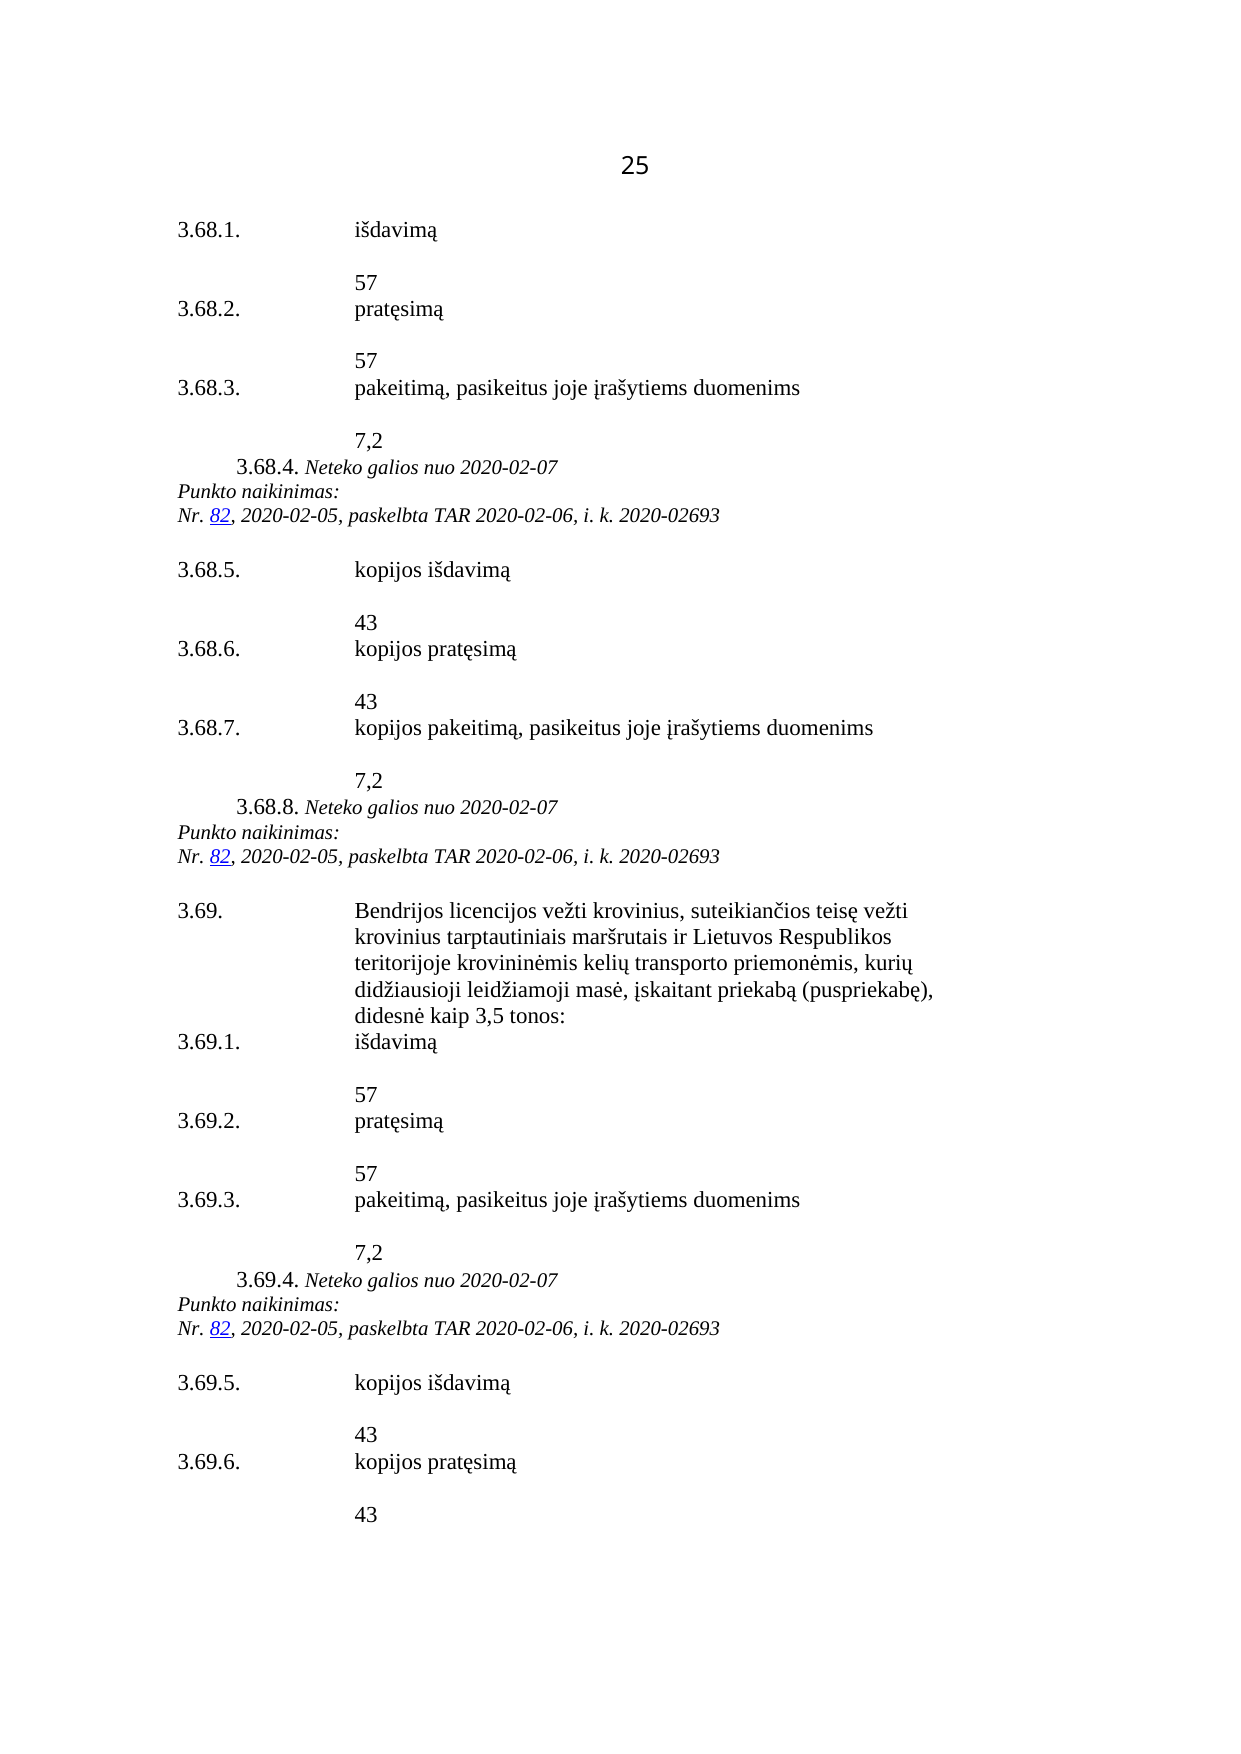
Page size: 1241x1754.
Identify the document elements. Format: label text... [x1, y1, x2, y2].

text Punkto naikinimas: [177, 1292, 1093, 1316]
text 3.69.1. išdavimą 57 [177, 1028, 945, 1107]
text 3.69.3. pakeitimą, pasikeitus joje įrašytiems duomenims 7,2 [177, 1187, 945, 1266]
text Nr. 82, 2020-02-05, paskelbta TAR 2020-02-06, i. k. 2020-02693 [177, 844, 1093, 868]
text didžiausioji leidžiamoji masė, įskaitant priekabą (puspriekabę), [354, 976, 945, 1002]
text 3.68.1. išdavimą 57 [177, 216, 945, 295]
text Nr. 82, 2020-02-05, paskelbta TAR 2020-02-06, i. k. 2020-02693 [177, 1316, 1093, 1340]
text 3.68.3. pakeitimą, pasikeitus joje įrašytiems duomenims 7,2 [177, 374, 945, 453]
text 3.69.2. pratęsimą 57 [177, 1107, 945, 1187]
text 3.68.7. kopijos pakeitimą, pasikeitus joje įrašytiems duomenims 7,2 [177, 714, 945, 793]
text 3.68.4. Neteko galios nuo 2020-02-07 [177, 453, 1093, 479]
text didesnė kaip 3,5 tonos: [354, 1002, 945, 1028]
text 3.69.4. Neteko galios nuo 2020-02-07 [177, 1266, 1093, 1292]
text Punkto naikinimas: [177, 479, 1093, 503]
text 3.69.5. kopijos išdavimą 43 [177, 1369, 945, 1448]
text Punkto naikinimas: [177, 820, 1093, 844]
text 3.68.5. kopijos išdavimą 43 [177, 556, 945, 635]
text 3.68.6. kopijos pratęsimą 43 [177, 635, 945, 714]
text teritorijoje krovininėmis kelių transporto priemonėmis, kurių [354, 949, 945, 976]
text Nr. 82, 2020-02-05, paskelbta TAR 2020-02-06, i. k. 2020-02693 [177, 503, 1093, 527]
text 3.69.6. kopijos pratęsimą 43 [177, 1448, 945, 1527]
text 3.68.8. Neteko galios nuo 2020-02-07 [177, 793, 1093, 820]
text 3.69. Bendrijos licencijos vežti krovinius, suteikiančios teisę vežti [177, 897, 945, 923]
text krovinius tarptautiniais maršrutais ir Lietuvos Respublikos [354, 923, 945, 949]
text 3.68.2. pratęsimą 57 [177, 295, 945, 374]
